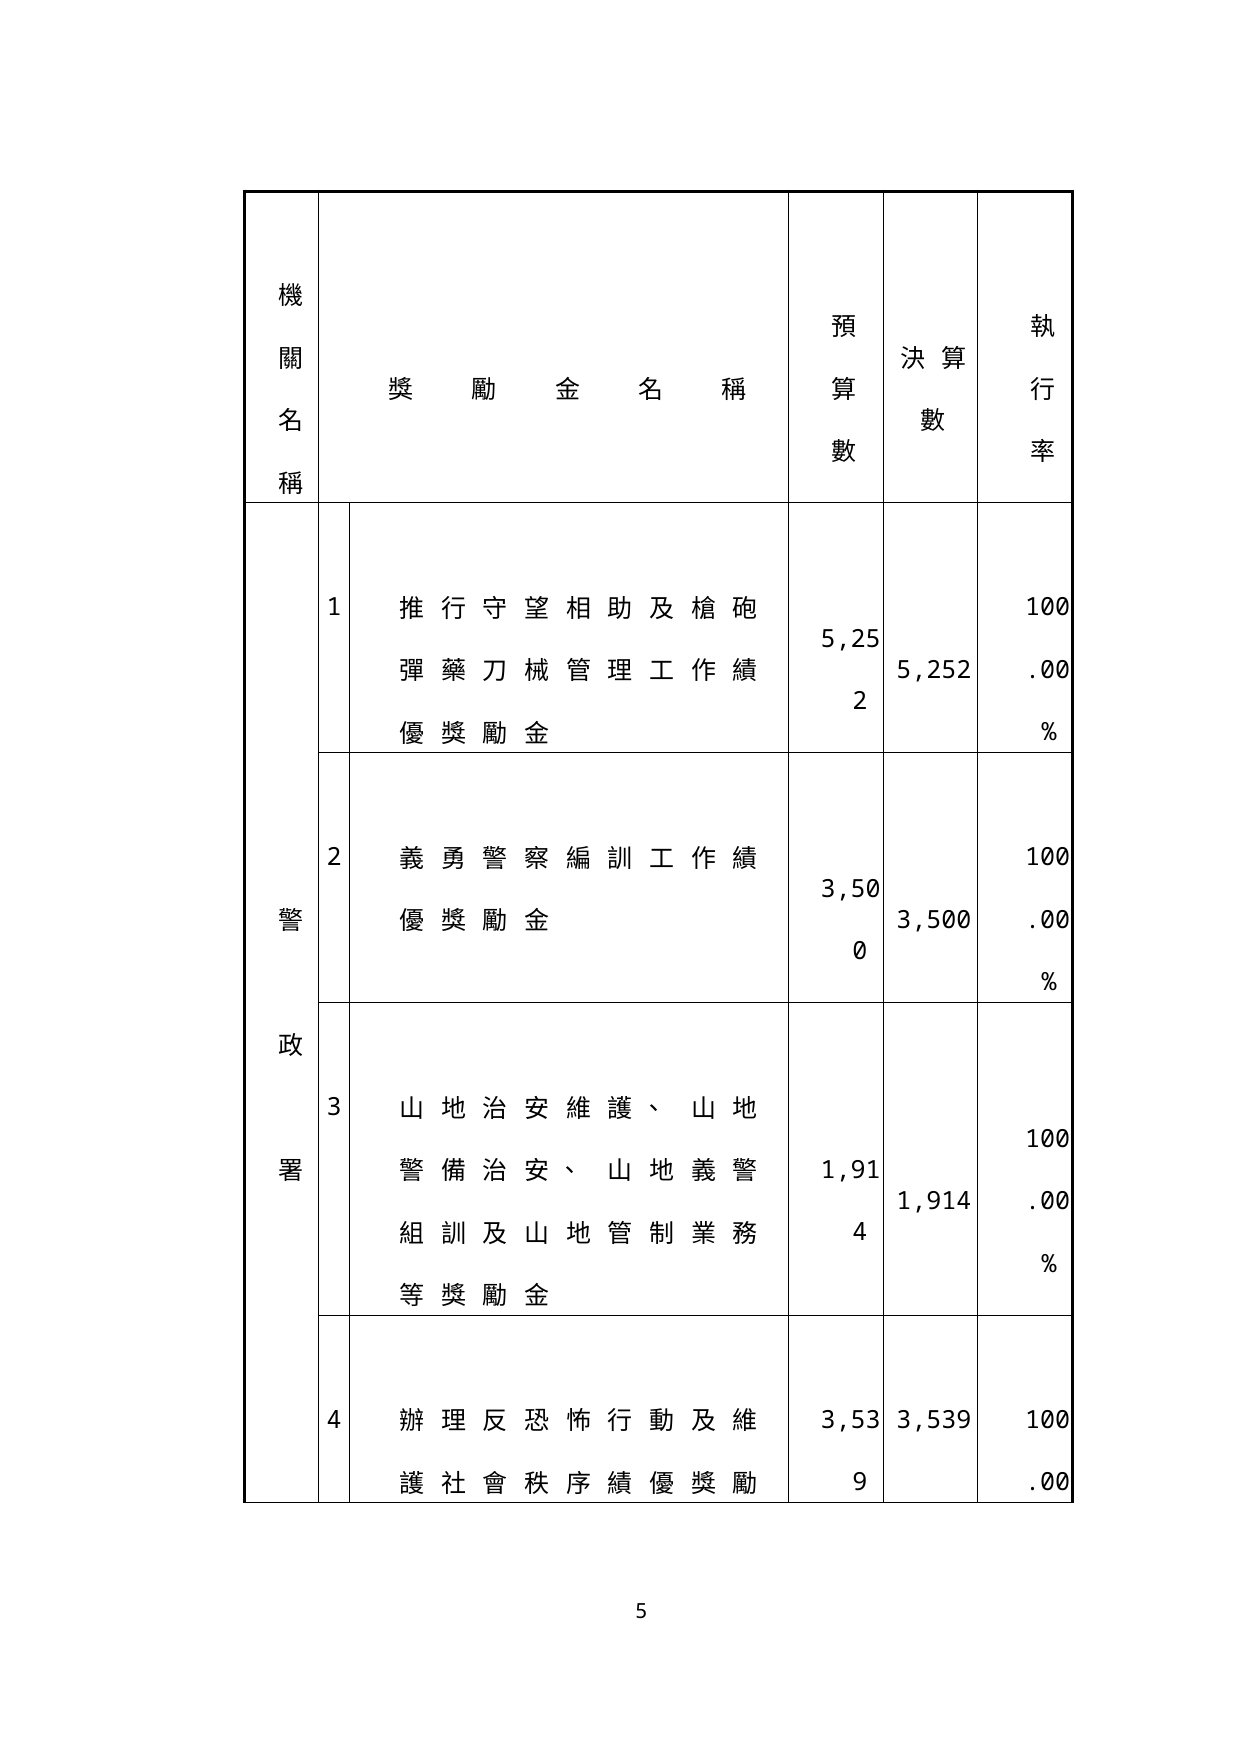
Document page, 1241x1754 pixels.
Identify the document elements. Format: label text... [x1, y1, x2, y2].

table_cell 5,252 [884, 503, 977, 752]
table_cell 100.00% [978, 753, 1071, 1002]
table_cell 100.00% [978, 1003, 1071, 1314]
table_cell 100.00 [978, 1316, 1071, 1502]
table_cell 3,539 [884, 1316, 977, 1502]
table_header 決算數 [884, 193, 977, 502]
table_cell 3 [319, 1003, 349, 1314]
table_cell 推行守望相助及槍砲彈藥刀械管理工作績優獎勵金 [350, 503, 788, 752]
table_cell 1,914 [884, 1003, 977, 1314]
table_header 執行率 [978, 193, 1071, 502]
table_header 獎 勵 金 名 稱 [319, 193, 788, 502]
table_cell 3,539 [789, 1316, 883, 1502]
table_cell 警 政 署 [246, 503, 318, 1502]
table_cell 3,500 [884, 753, 977, 1002]
table_header 機關 名稱 [246, 193, 318, 502]
table_cell 3,500 [789, 753, 883, 1002]
table_cell 100.00% [978, 503, 1071, 752]
table_cell 4 [319, 1316, 349, 1502]
table_cell 山地治安維護、山地警備治安、山地義警組訓及山地管制業務等獎勵金 [350, 1003, 788, 1314]
table_cell 5,252 [789, 503, 883, 752]
table_cell 1,914 [789, 1003, 883, 1314]
table_cell 義勇警察編訓工作績優獎勵金 [350, 753, 788, 1002]
table_cell 1 [319, 503, 349, 752]
table_cell 2 [319, 753, 349, 1002]
table_header 預算數 [789, 193, 883, 502]
table_cell 辦理反恐怖行動及維護社會秩序績優獎勵 [350, 1316, 788, 1502]
